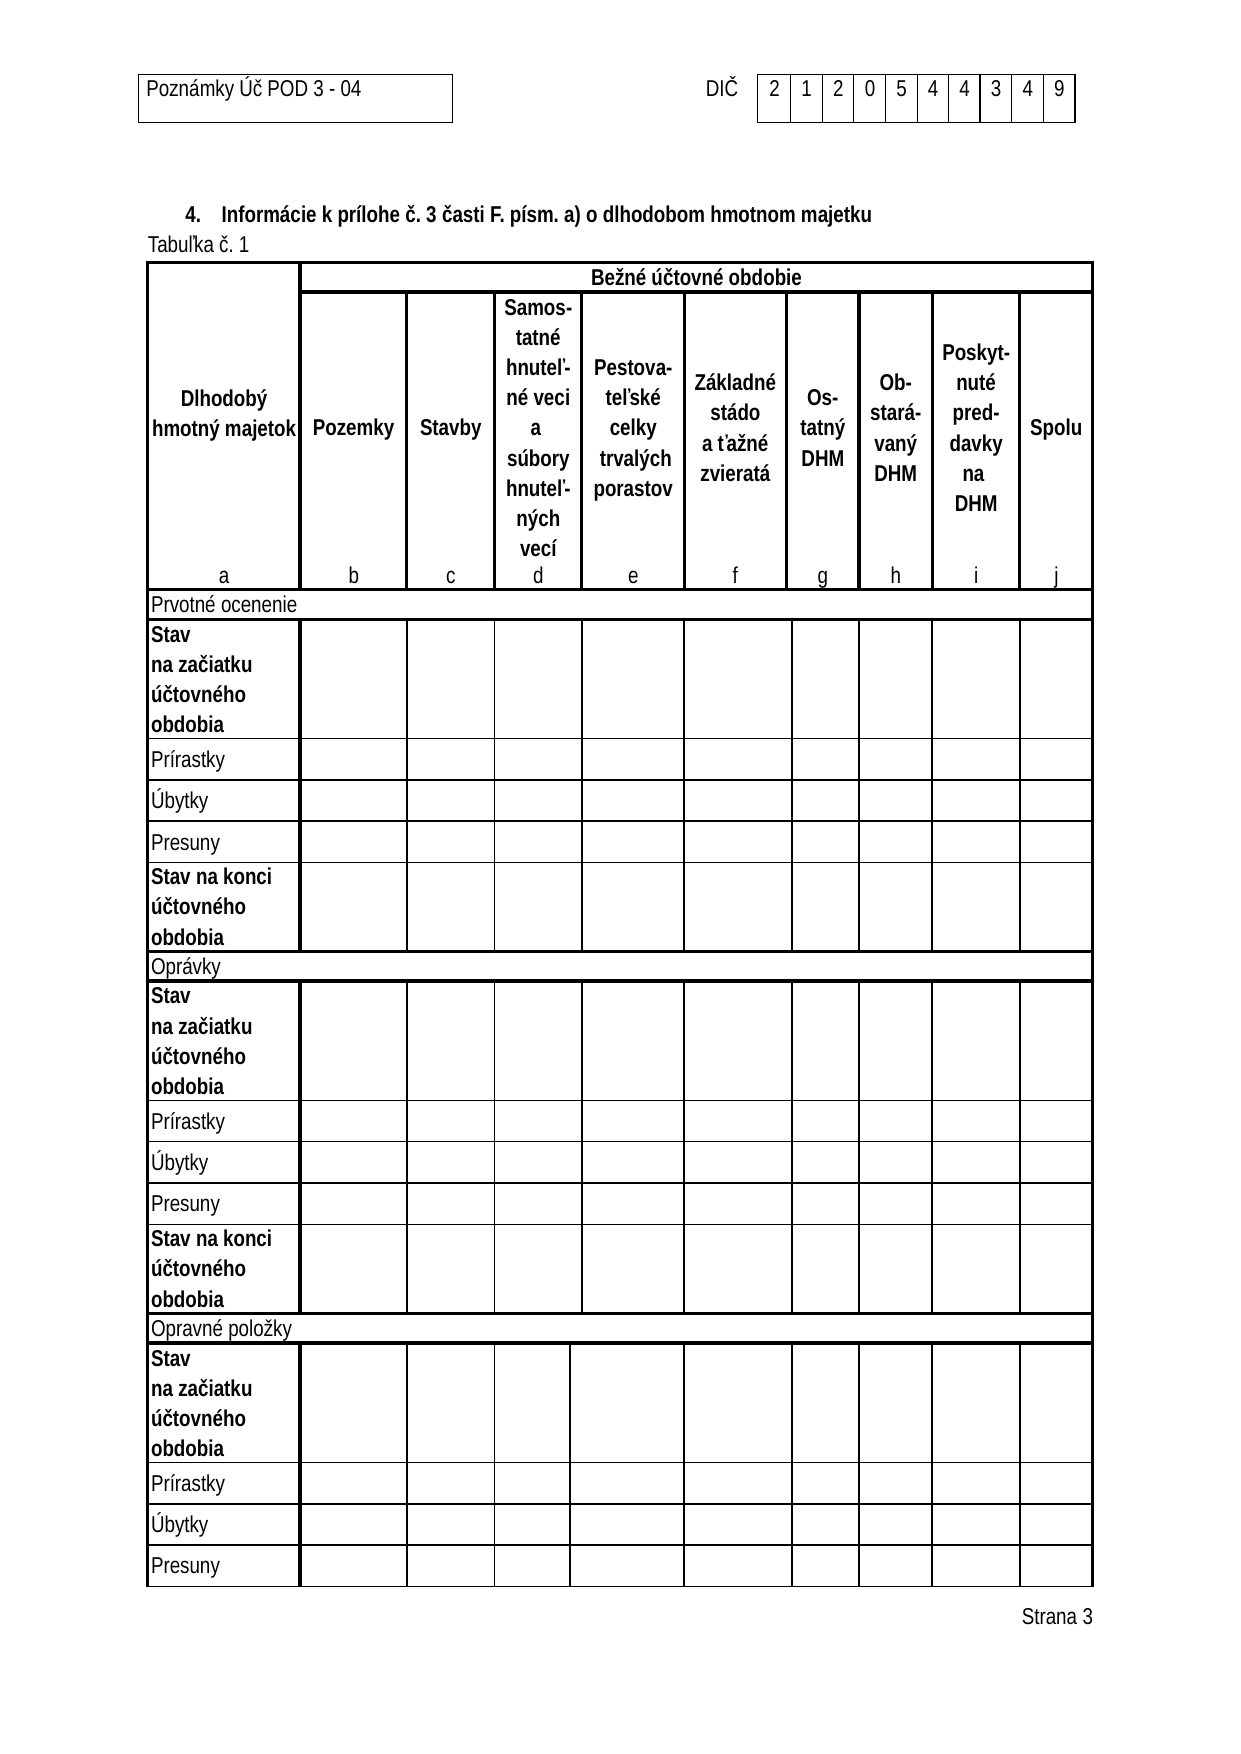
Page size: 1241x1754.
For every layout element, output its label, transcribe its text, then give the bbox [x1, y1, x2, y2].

table_cell [860, 1225, 931, 1312]
table_cell [408, 1225, 494, 1312]
table_cell [495, 1505, 569, 1544]
table_cell [583, 739, 683, 779]
table_cell [1021, 1345, 1091, 1461]
table_cell Poskyt-nuté pred-davky na DHM [934, 294, 1018, 562]
table_cell [685, 1463, 791, 1503]
table_cell j [1021, 562, 1091, 588]
table_cell [933, 1101, 1019, 1141]
table_cell f [686, 562, 785, 588]
table_cell Pestova-teľské celky trvalých porastov [583, 294, 683, 562]
table_cell [860, 1546, 931, 1586]
table_cell [793, 1225, 858, 1312]
table_cell [408, 781, 494, 820]
table_cell [860, 739, 931, 779]
table_cell [495, 1225, 581, 1312]
table_cell [793, 1505, 858, 1544]
table_cell [793, 1142, 858, 1182]
table_cell [302, 1345, 406, 1461]
table_cell [302, 822, 406, 862]
table_cell [583, 781, 683, 820]
table_cell [933, 1546, 1019, 1586]
table_cell [1021, 983, 1091, 1099]
table_cell [933, 739, 1019, 779]
table_cell [1021, 739, 1091, 779]
table_cell [408, 621, 494, 737]
table_cell [408, 739, 494, 779]
text Tabuľka č. 1 [148, 231, 1093, 257]
table_cell [860, 1463, 931, 1503]
table_cell [860, 1184, 931, 1223]
table_cell [860, 781, 931, 820]
table_cell Stav na začiatku účtovného obdobia [149, 1345, 298, 1461]
table_cell [1021, 1546, 1091, 1586]
table_cell [408, 1184, 494, 1223]
table_cell [571, 1463, 683, 1503]
table_cell Úbytky [149, 1505, 298, 1544]
table_cell [495, 621, 581, 737]
table_cell Stav na začiatku účtovného obdobia [149, 621, 298, 737]
table_cell Os-tatný DHM [788, 294, 857, 562]
table_cell [933, 781, 1019, 820]
table_cell [1021, 822, 1091, 862]
table_cell [495, 822, 581, 862]
table_cell [583, 1225, 683, 1312]
table_cell [685, 822, 791, 862]
table_cell [793, 1463, 858, 1503]
table_cell [933, 1345, 1019, 1461]
table_cell [860, 822, 931, 862]
table_cell [302, 1225, 406, 1312]
table_cell [793, 1101, 858, 1141]
table_cell [495, 1546, 569, 1586]
table_cell [685, 1142, 791, 1182]
table_cell [495, 739, 581, 779]
table_cell [860, 1101, 931, 1141]
table_cell [860, 1345, 931, 1461]
table_cell [571, 1505, 683, 1544]
table_cell [685, 1225, 791, 1312]
table_cell [793, 739, 858, 779]
table_cell Prírastky [149, 1463, 298, 1503]
table_header Bežné účtovné obdobie [302, 264, 1091, 290]
table_cell [408, 1101, 494, 1141]
table_cell [495, 1142, 581, 1182]
table_cell [685, 781, 791, 820]
table_cell [685, 739, 791, 779]
table_cell [495, 1101, 581, 1141]
table_cell [302, 781, 406, 820]
table_cell Pozemky [302, 294, 405, 562]
table_cell [302, 739, 406, 779]
table_cell [302, 1101, 406, 1141]
table_cell [933, 1225, 1019, 1312]
table_cell [495, 863, 581, 950]
table_cell [583, 863, 683, 950]
table_cell [685, 1345, 791, 1461]
table_cell Prírastky [149, 1101, 298, 1141]
table_cell [933, 621, 1019, 737]
table_cell [1021, 1225, 1091, 1312]
table_cell [408, 1546, 494, 1586]
table_cell Presuny [149, 1546, 298, 1586]
table_cell e [583, 562, 683, 588]
table_cell [793, 781, 858, 820]
table_cell Presuny [149, 1184, 298, 1223]
table_cell [860, 1142, 931, 1182]
table_header Dlhodobý hmotný majetok [149, 264, 298, 562]
table_cell Prvotné ocenenie [149, 591, 1091, 617]
table_cell [860, 621, 931, 737]
table_cell [495, 781, 581, 820]
table_cell i [934, 562, 1018, 588]
table_cell [793, 863, 858, 950]
table_cell Základné stádo a ťažné zvieratá [686, 294, 785, 562]
table_cell [685, 983, 791, 1099]
table_cell [793, 1345, 858, 1461]
table_cell [860, 1505, 931, 1544]
table_cell Stav na konci účtovného obdobia [149, 863, 298, 950]
table_cell [408, 863, 494, 950]
table_cell [583, 822, 683, 862]
table_cell [793, 1546, 858, 1586]
table_cell [860, 983, 931, 1099]
table_cell [583, 1142, 683, 1182]
table_cell [1021, 1505, 1091, 1544]
table_cell [495, 983, 581, 1099]
table_cell [685, 863, 791, 950]
table_cell a [149, 562, 298, 588]
table_cell [685, 1546, 791, 1586]
table_cell [793, 1184, 858, 1223]
table_cell [302, 621, 406, 737]
table_cell [933, 1505, 1019, 1544]
table_cell Samos-tatné hnuteľ-né veci a súbory hnuteľ-ných vecí [496, 294, 580, 562]
table_cell [408, 1345, 494, 1461]
table_cell [1021, 1184, 1091, 1223]
table_cell [793, 822, 858, 862]
table_cell Stav na začiatku účtovného obdobia [149, 983, 298, 1099]
table_cell [495, 1345, 569, 1461]
table_cell [1021, 863, 1091, 950]
table_cell [495, 1463, 569, 1503]
table_cell [302, 1184, 406, 1223]
title Informácie k prílohe č. 3 časti F. písm. a) o dlhodobom hmotnom majetku [185, 201, 1093, 227]
table_cell [571, 1546, 683, 1586]
table_cell [495, 1184, 581, 1223]
table_cell Opravné položky [149, 1315, 1091, 1341]
table_cell Úbytky [149, 781, 298, 820]
table_cell Stav na konci účtovného obdobia [149, 1225, 298, 1312]
table_cell [685, 1101, 791, 1141]
table_cell [793, 621, 858, 737]
table_cell [583, 621, 683, 737]
table_cell Ob-stará-vaný DHM [861, 294, 931, 562]
table_cell [408, 822, 494, 862]
table_cell Presuny [149, 822, 298, 862]
table_cell [685, 621, 791, 737]
table_cell c [408, 562, 493, 588]
table_cell [302, 983, 406, 1099]
table_cell [1021, 1142, 1091, 1182]
table_cell Oprávky [149, 953, 1091, 979]
table_cell [933, 863, 1019, 950]
table_cell h [861, 562, 931, 588]
table_cell [1021, 621, 1091, 737]
table_cell [408, 1463, 494, 1503]
table_cell [1021, 781, 1091, 820]
table_cell g [788, 562, 857, 588]
table_cell [933, 1184, 1019, 1223]
table_cell [302, 1505, 406, 1544]
table_cell b [302, 562, 405, 588]
table_cell [302, 1463, 406, 1503]
table_cell [685, 1184, 791, 1223]
table_cell [408, 1142, 494, 1182]
table_cell [860, 863, 931, 950]
table_cell [408, 983, 494, 1099]
table_cell [685, 1505, 791, 1544]
table_cell [933, 1142, 1019, 1182]
table_cell [933, 822, 1019, 862]
table_cell [571, 1345, 683, 1461]
table_cell Úbytky [149, 1142, 298, 1182]
table_cell [302, 1142, 406, 1182]
table_cell [583, 1101, 683, 1141]
table_cell Spolu [1021, 294, 1091, 562]
table_cell [408, 1505, 494, 1544]
table_cell [583, 1184, 683, 1223]
table_cell [933, 1463, 1019, 1503]
table_cell [933, 983, 1019, 1099]
table_cell d [496, 562, 580, 588]
table_cell [302, 863, 406, 950]
table_cell [302, 1546, 406, 1586]
table_cell [1021, 1463, 1091, 1503]
table_cell Prírastky [149, 739, 298, 779]
table_cell [583, 983, 683, 1099]
table_cell Stavby [408, 294, 493, 562]
table_cell [1021, 1101, 1091, 1141]
table_cell [793, 983, 858, 1099]
